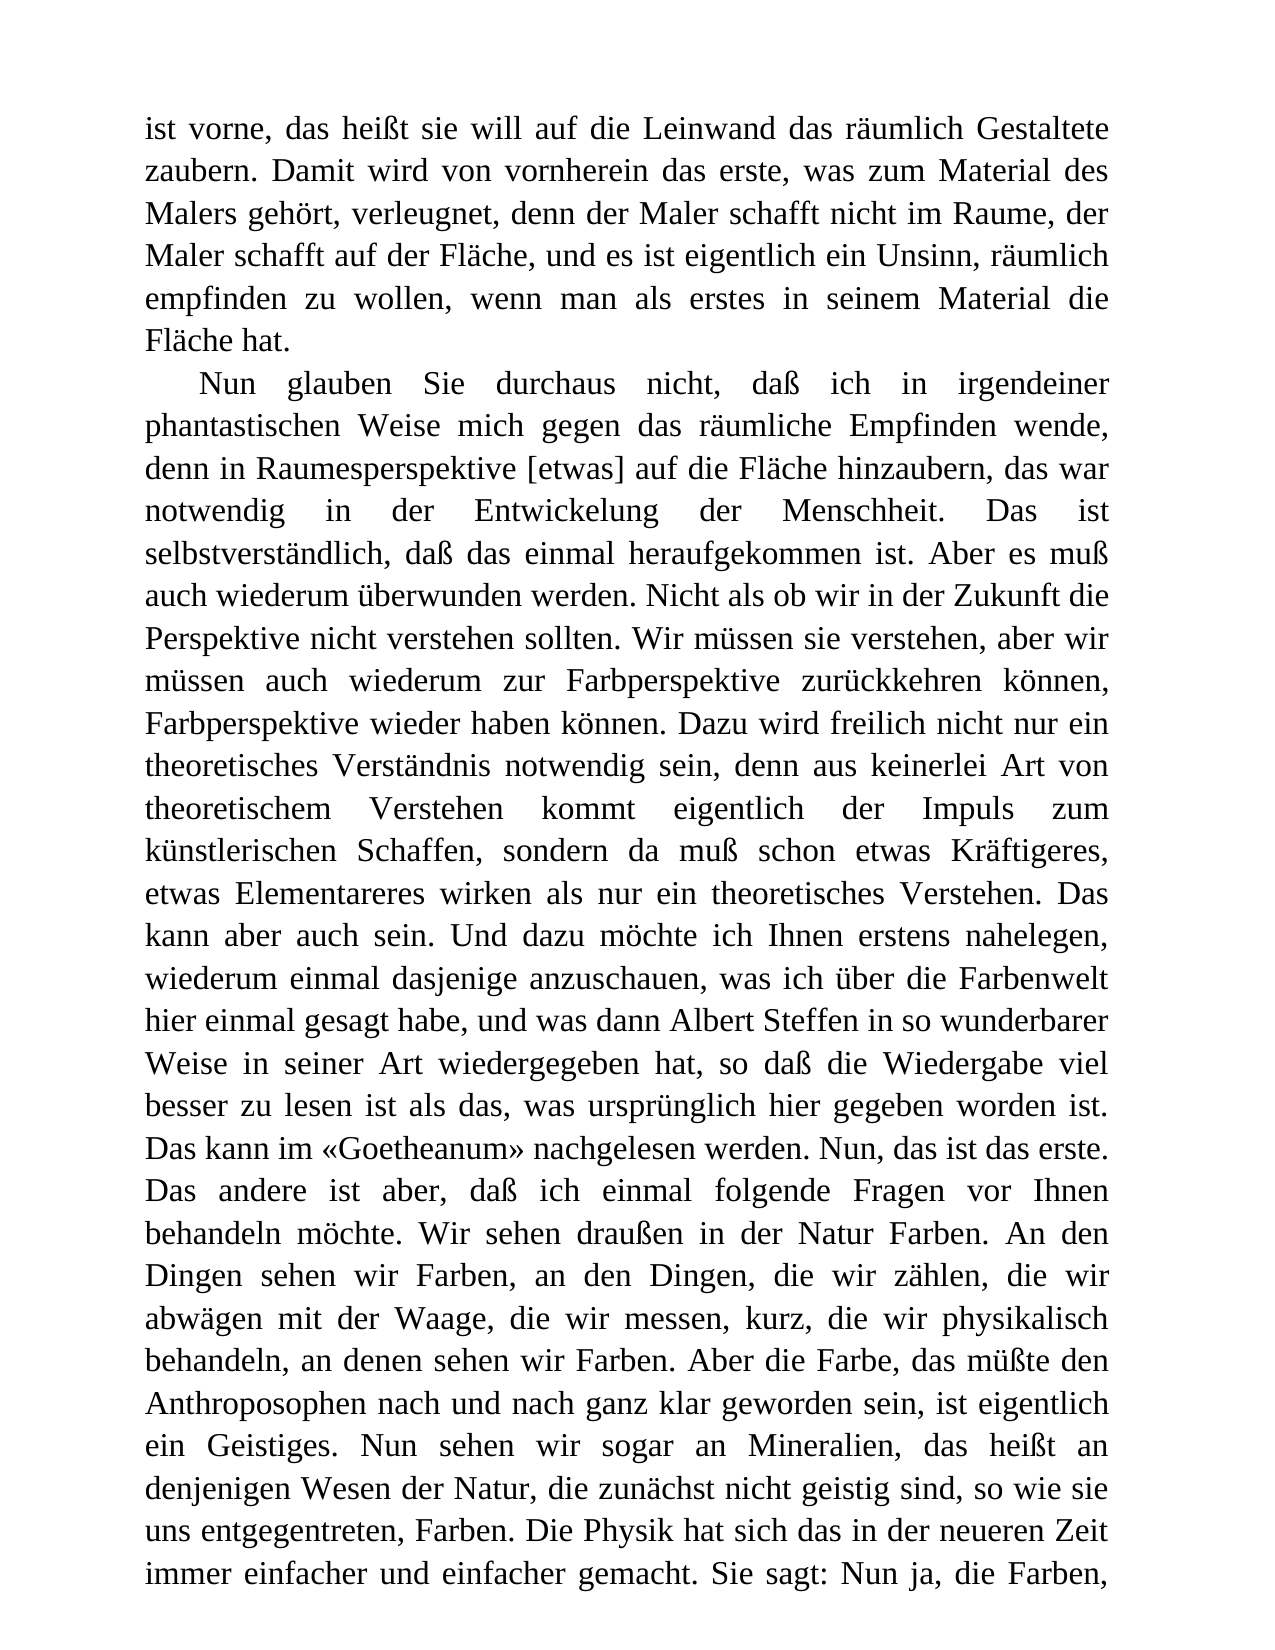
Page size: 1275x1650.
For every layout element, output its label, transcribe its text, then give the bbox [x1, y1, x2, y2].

text ist vorne, das heißt sie will auf die Leinwand das räumlich Gestaltete zaubern. Damit wird von vornherein das erste, was zum Material des Malers gehört, verleugnet, denn der Maler schafft nicht im Raume, der Maler schafft auf der Fläche, und es ist eigentlich ein Unsinn, räumlich empfinden zu wollen, wenn man als erstes in seinem Material die Fläche hat. [144, 108, 1110, 359]
text Nun glauben Sie durchaus nicht, daß ich in irgendeiner phantastischen Weise mich gegen das räumliche Empfinden wende, denn in Raumesperspektive [etwas] auf die Fläche hinzaubern, das war notwendig in der Entwickelung der Menschheit. Das ist selbstverständlich, daß das einmal heraufgekommen ist. Aber es muß auch wiederum überwunden werden. Nicht als ob wir in der Zukunft die Perspektive nicht verstehen sollten. Wir müssen sie verstehen, aber wir müssen auch wiederum zur Farbperspektive zurückkehren können, Farbperspektive wieder haben können. Dazu wird freilich nicht nur ein theoretisches Verständnis notwendig sein, denn aus keinerlei Art von theoretischem Verstehen kommt eigentlich der Impuls zum künstlerischen Schaffen, sondern da muß schon etwas Kräftigeres, etwas Elementareres wirken als nur ein theoretisches Verstehen. Das kann aber auch sein. Und dazu möchte ich Ihnen erstens nahelegen, wiederum einmal dasjenige anzuschauen, was ich über die Farbenwelt hier einmal gesagt habe, und was dann Albert Steffen in so wunderbarer Weise in seiner Art wiedergegeben hat, so daß die Wiedergabe viel besser zu lesen ist als das, was ursprünglich hier gegeben worden ist. Das kann im «Goetheanum» nachgelesen werden. Nun, das ist das erste. Das andere ist aber, daß ich einmal folgende Fragen vor Ihnen behandeln möchte. Wir sehen draußen in der Natur Farben. An den Dingen sehen wir Farben, an den Dingen, die wir zählen, die wir abwägen mit der Waage, die wir messen, kurz, die wir physikalisch behandeln, an denen sehen wir Farben. Aber die Farbe, das müßte den Anthroposophen nach und nach ganz klar geworden sein, ist eigentlich ein Geistiges. Nun sehen wir sogar an Mineralien, das heißt an denjenigen Wesen der Natur, die zunächst nicht geistig sind, so wie sie uns entgegentreten, Farben. Die Physik hat sich das in der neueren Zeit immer einfacher und einfacher gemacht. Sie sagt: Nun ja, die Farben, [144, 363, 1110, 1591]
